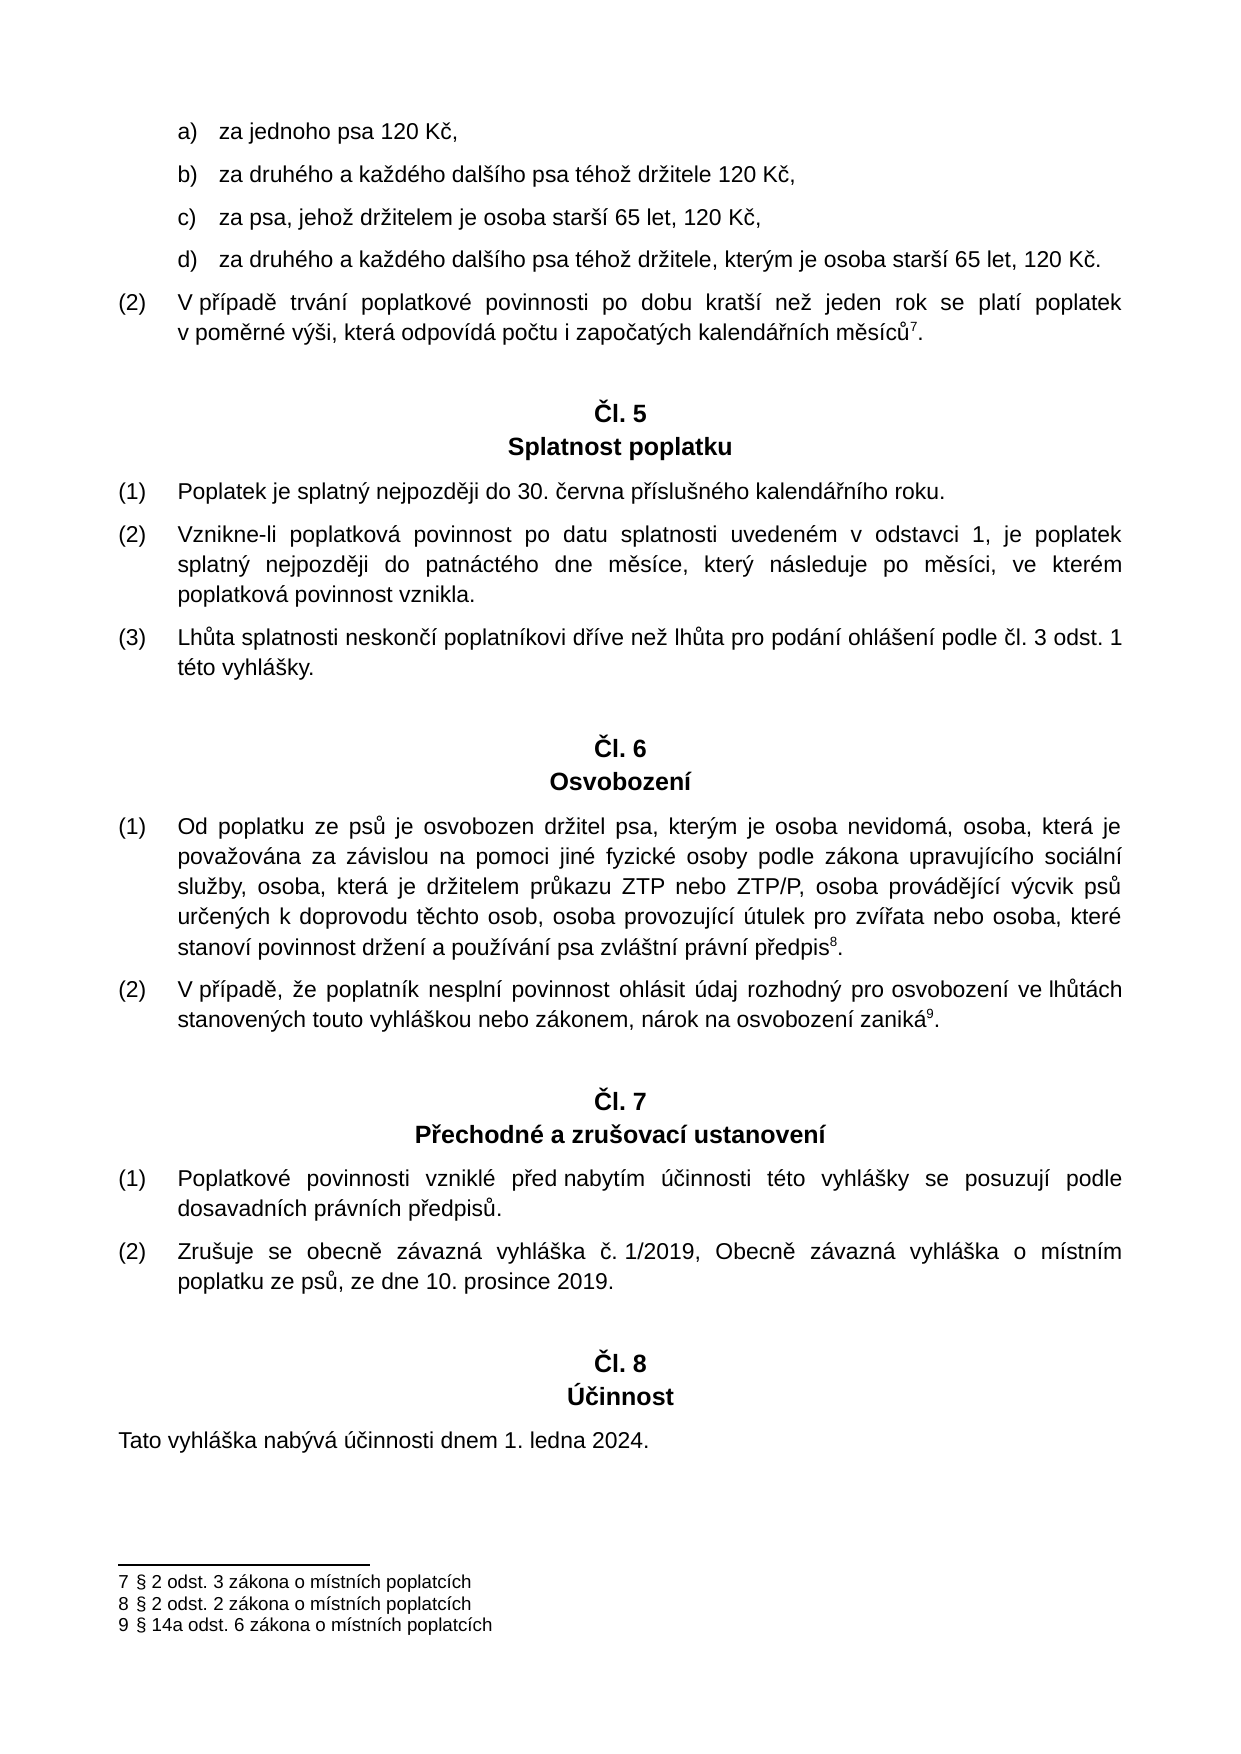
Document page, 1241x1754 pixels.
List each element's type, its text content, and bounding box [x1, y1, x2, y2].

subtitle Čl. 7 Přechodné a zrušovací ustanovení [118, 1087, 1122, 1148]
list Od poplatku ze psů je osvobozen držitel psa, kterým je osoba nevidomá, osoba, která je považována za závislou na pomoci jiné fyzické osoby podle zákona upravujícího sociální služby, osoba, která je držitelem průkazu ZTP nebo ZTP/P, osoba provádějící výcvik psů určených k doprovodu těchto osob, osoba provozující útulek pro zvířata nebo osoba, které stanoví povinnost držení a používání psa zvláštní právní předpis. [118, 813, 1122, 960]
list § 2 odst. 3 zákona o místních poplatcích [118, 1571, 1122, 1592]
list za jednoho psa 120 Kč, [177, 118, 1122, 144]
subtitle Čl. 5 Splatnost poplatku [118, 399, 1122, 461]
list V případě trvání poplatkové povinnosti po dobu kratší než jeden rok se platí poplatek v poměrné výši, která odpovídá počtu i započatých kalendářních měsíců. [118, 289, 1122, 346]
list Poplatek je splatný nejpozději do 30. června příslušného kalendářního roku. [118, 478, 1122, 504]
subtitle Čl. 6 Osvobození [118, 734, 1122, 796]
subtitle Čl. 8 Účinnost [118, 1348, 1122, 1410]
list Zrušuje se obecně závazná vyhláška č. 1/2019, Obecně závazná vyhláška o místním poplatku ze psů, ze dne 10. prosince 2019. [118, 1238, 1122, 1295]
list Poplatkové povinnosti vzniklé před nabytím účinnosti této vyhlášky se posuzují podle dosavadních právních předpisů. [118, 1165, 1122, 1222]
list Vznikne-li poplatková povinnost po datu splatnosti uvedeném v odstavci 1, je poplatek splatný nejpozději do patnáctého dne měsíce, který následuje po měsíci, ve kterém poplatková povinnost vznikla. [118, 521, 1122, 607]
list za psa, jehož držitelem je osoba starší 65 let, 120 Kč, [177, 203, 1122, 230]
list za druhého a každého dalšího psa téhož držitele 120 Kč, [177, 161, 1122, 187]
list Lhůta splatnosti neskončí poplatníkovi dříve než lhůta pro podání ohlášení podle čl. 3 odst. 1 této vyhlášky. [118, 624, 1122, 680]
list V případě, že poplatník nesplní povinnost ohlásit údaj rozhodný pro osvobození ve lhůtách stanovených touto vyhláškou nebo zákonem, nárok na osvobození zaniká. [118, 976, 1122, 1033]
text Tato vyhláška nabývá účinnosti dnem 1. ledna 2024. [118, 1427, 1122, 1453]
list § 2 odst. 2 zákona o místních poplatcích [118, 1592, 1122, 1614]
list za druhého a každého dalšího psa téhož držitele, kterým je osoba starší 65 let, 120 Kč. [177, 246, 1122, 273]
list § 14a odst. 6 zákona o místních poplatcích [118, 1614, 1122, 1635]
